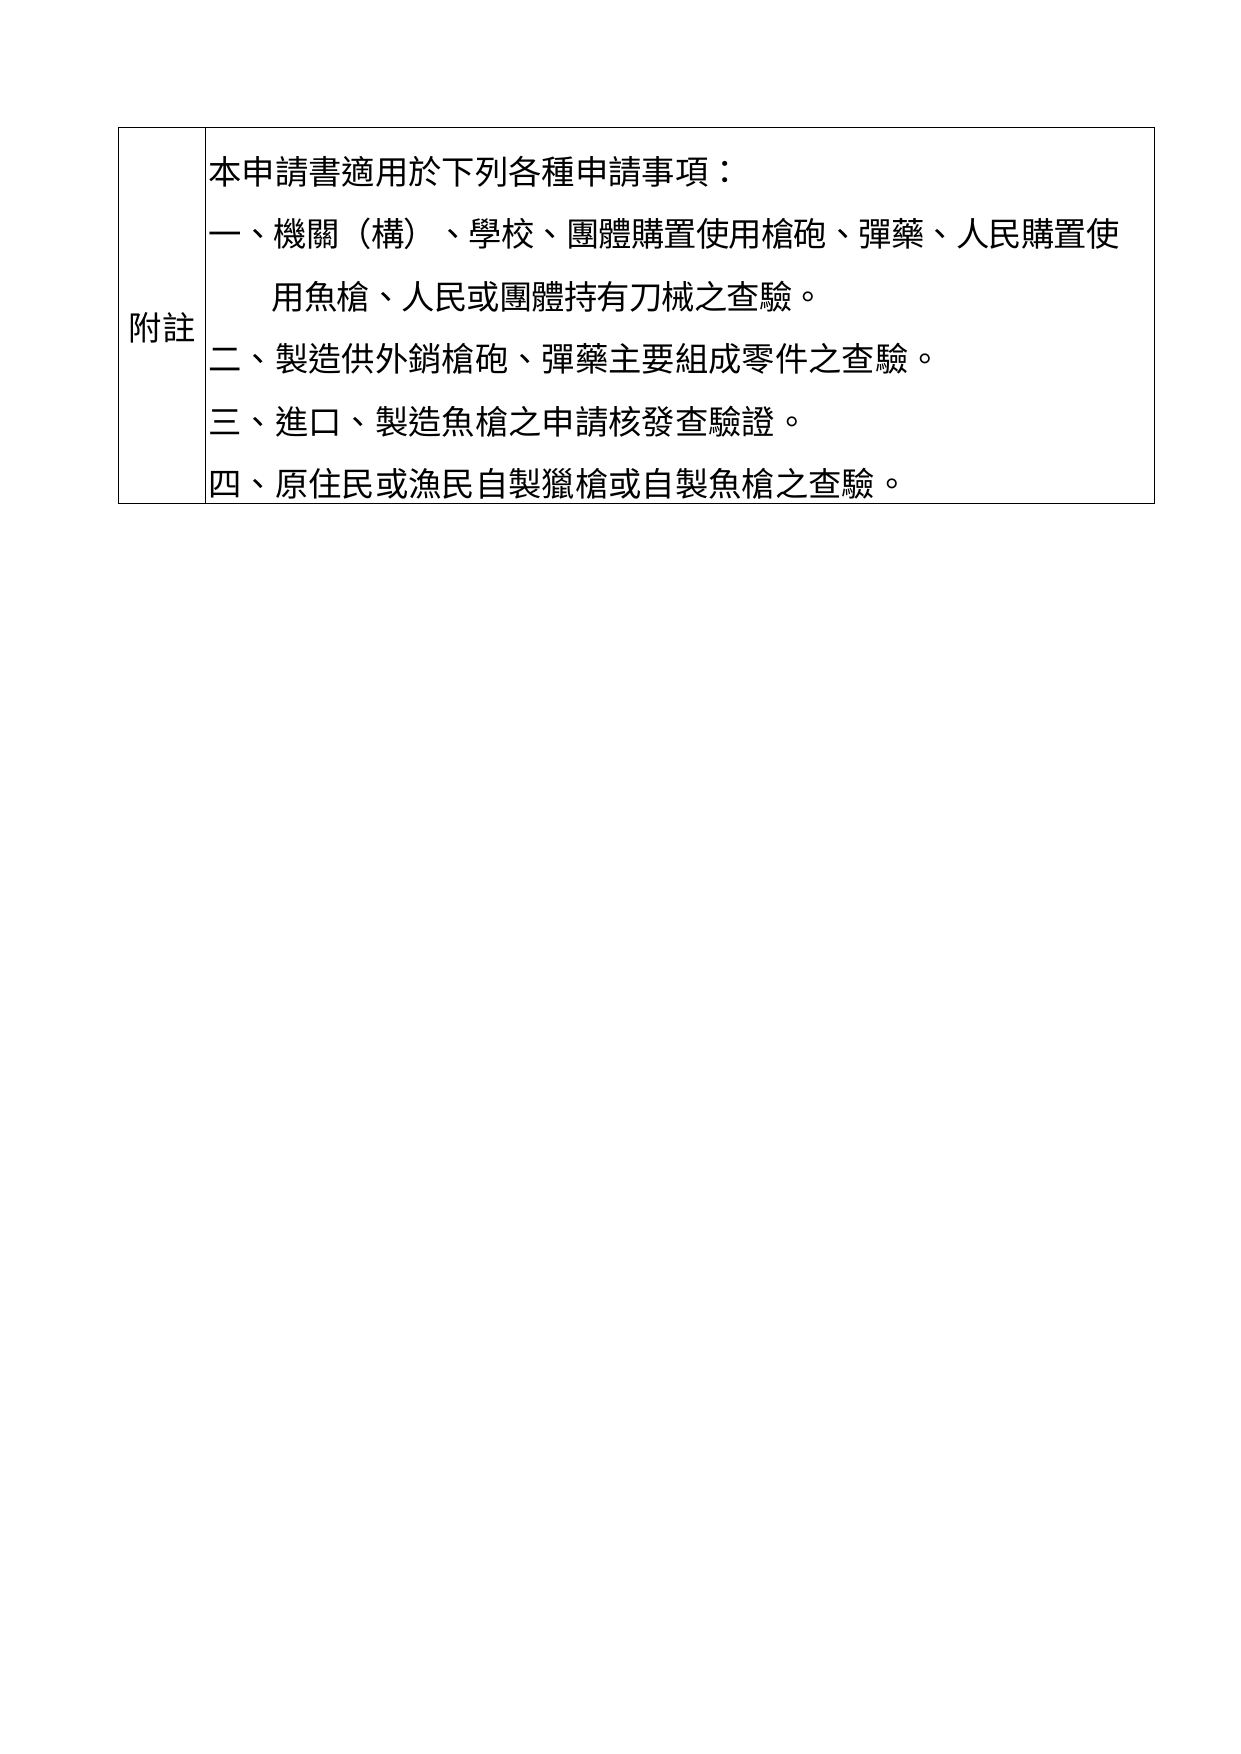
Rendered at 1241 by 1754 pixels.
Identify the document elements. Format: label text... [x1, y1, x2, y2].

table_cell 附註 [119, 128, 205, 503]
table_cell 本申請書適用於下列各種申請事項： 一、機關（構）、學校、團體購置使用槍砲、彈藥、人民購置使用魚槍、人民或團體持有刀械之查驗。 二、製造供外銷槍砲、彈藥主要組成零件之查驗。 三、進口、製造魚槍之申請核發查驗證。 四、原住民或漁民自製獵槍或自製魚槍之查驗。 [206, 128, 1154, 503]
